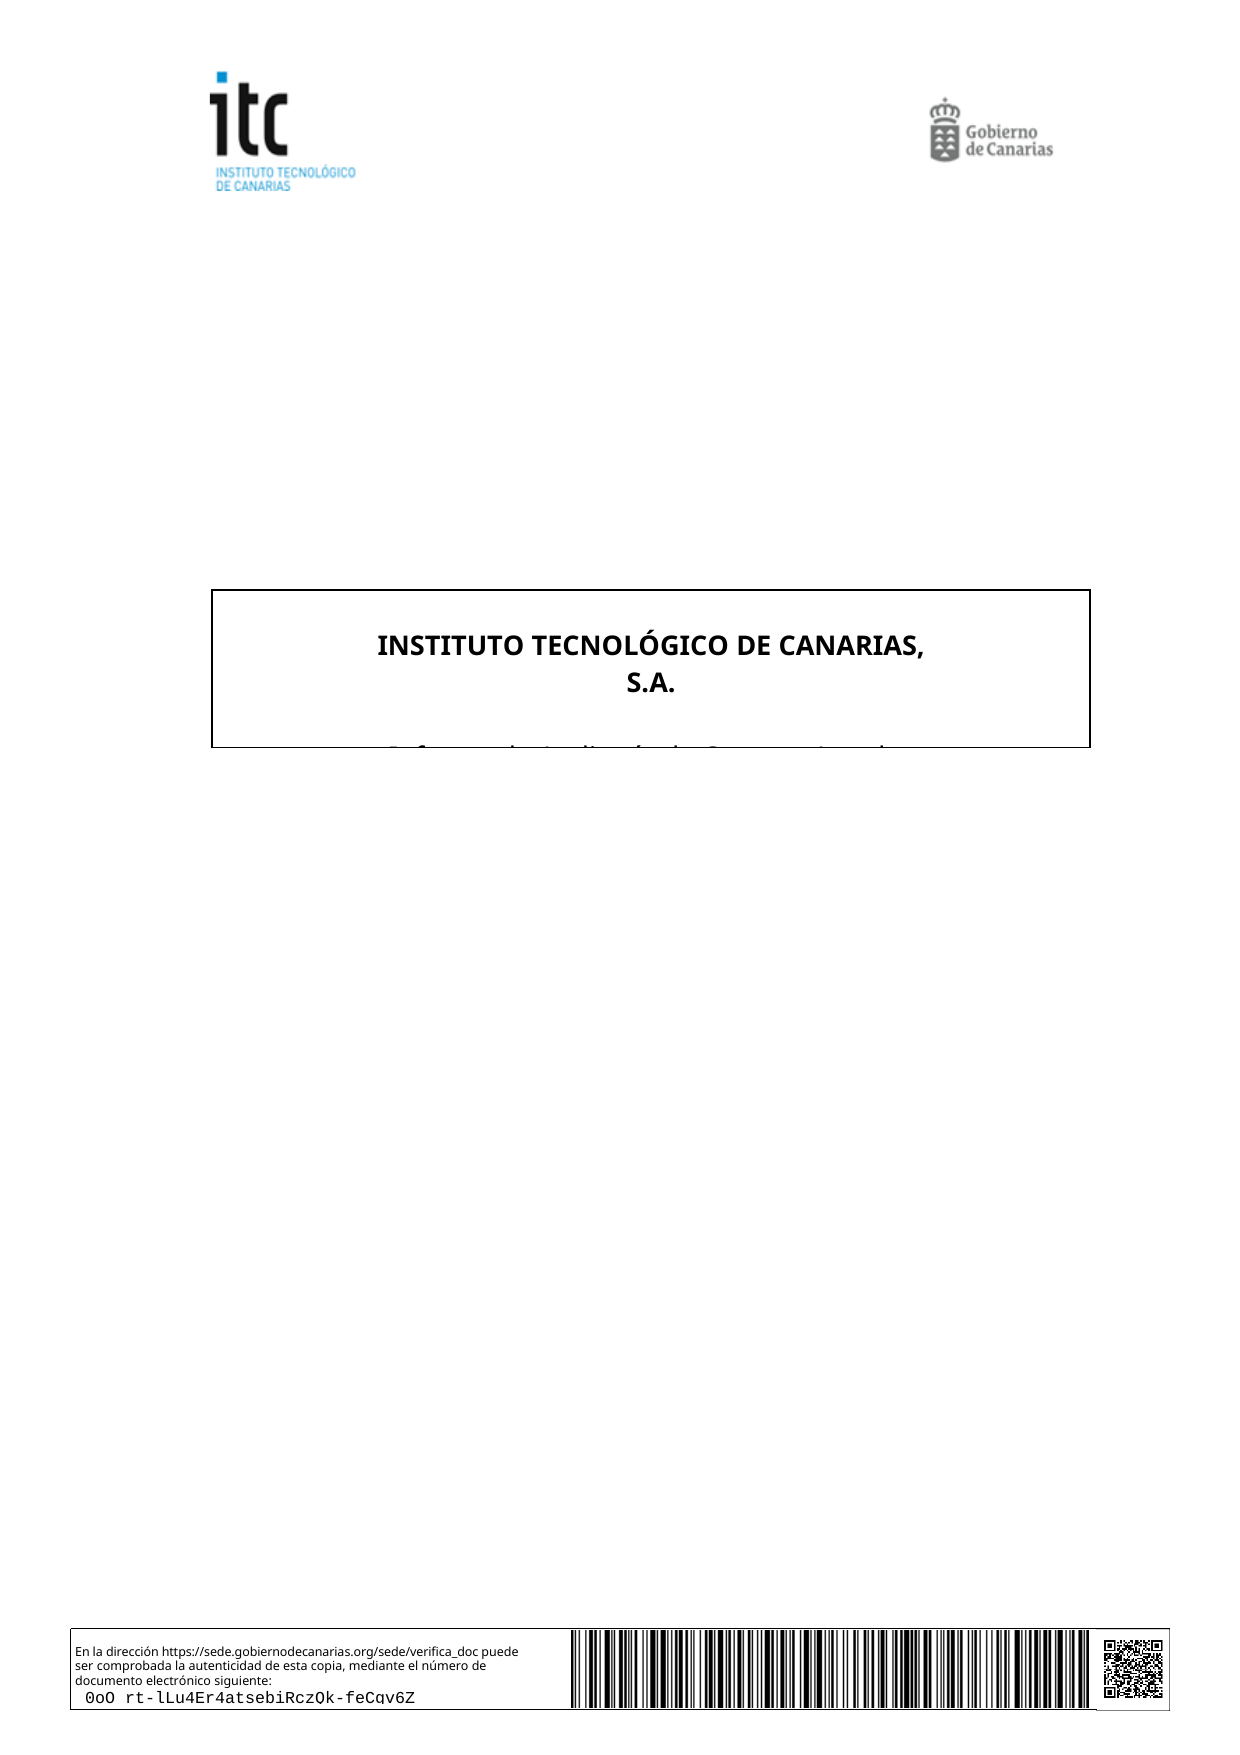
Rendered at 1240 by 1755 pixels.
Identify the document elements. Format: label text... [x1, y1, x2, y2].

text Informe de Auditoría de Cuentas Anuales [367, 737, 935, 747]
text INSTITUTO TECNOLÓGICO DE CANARIAS, S.A. [367, 626, 934, 700]
